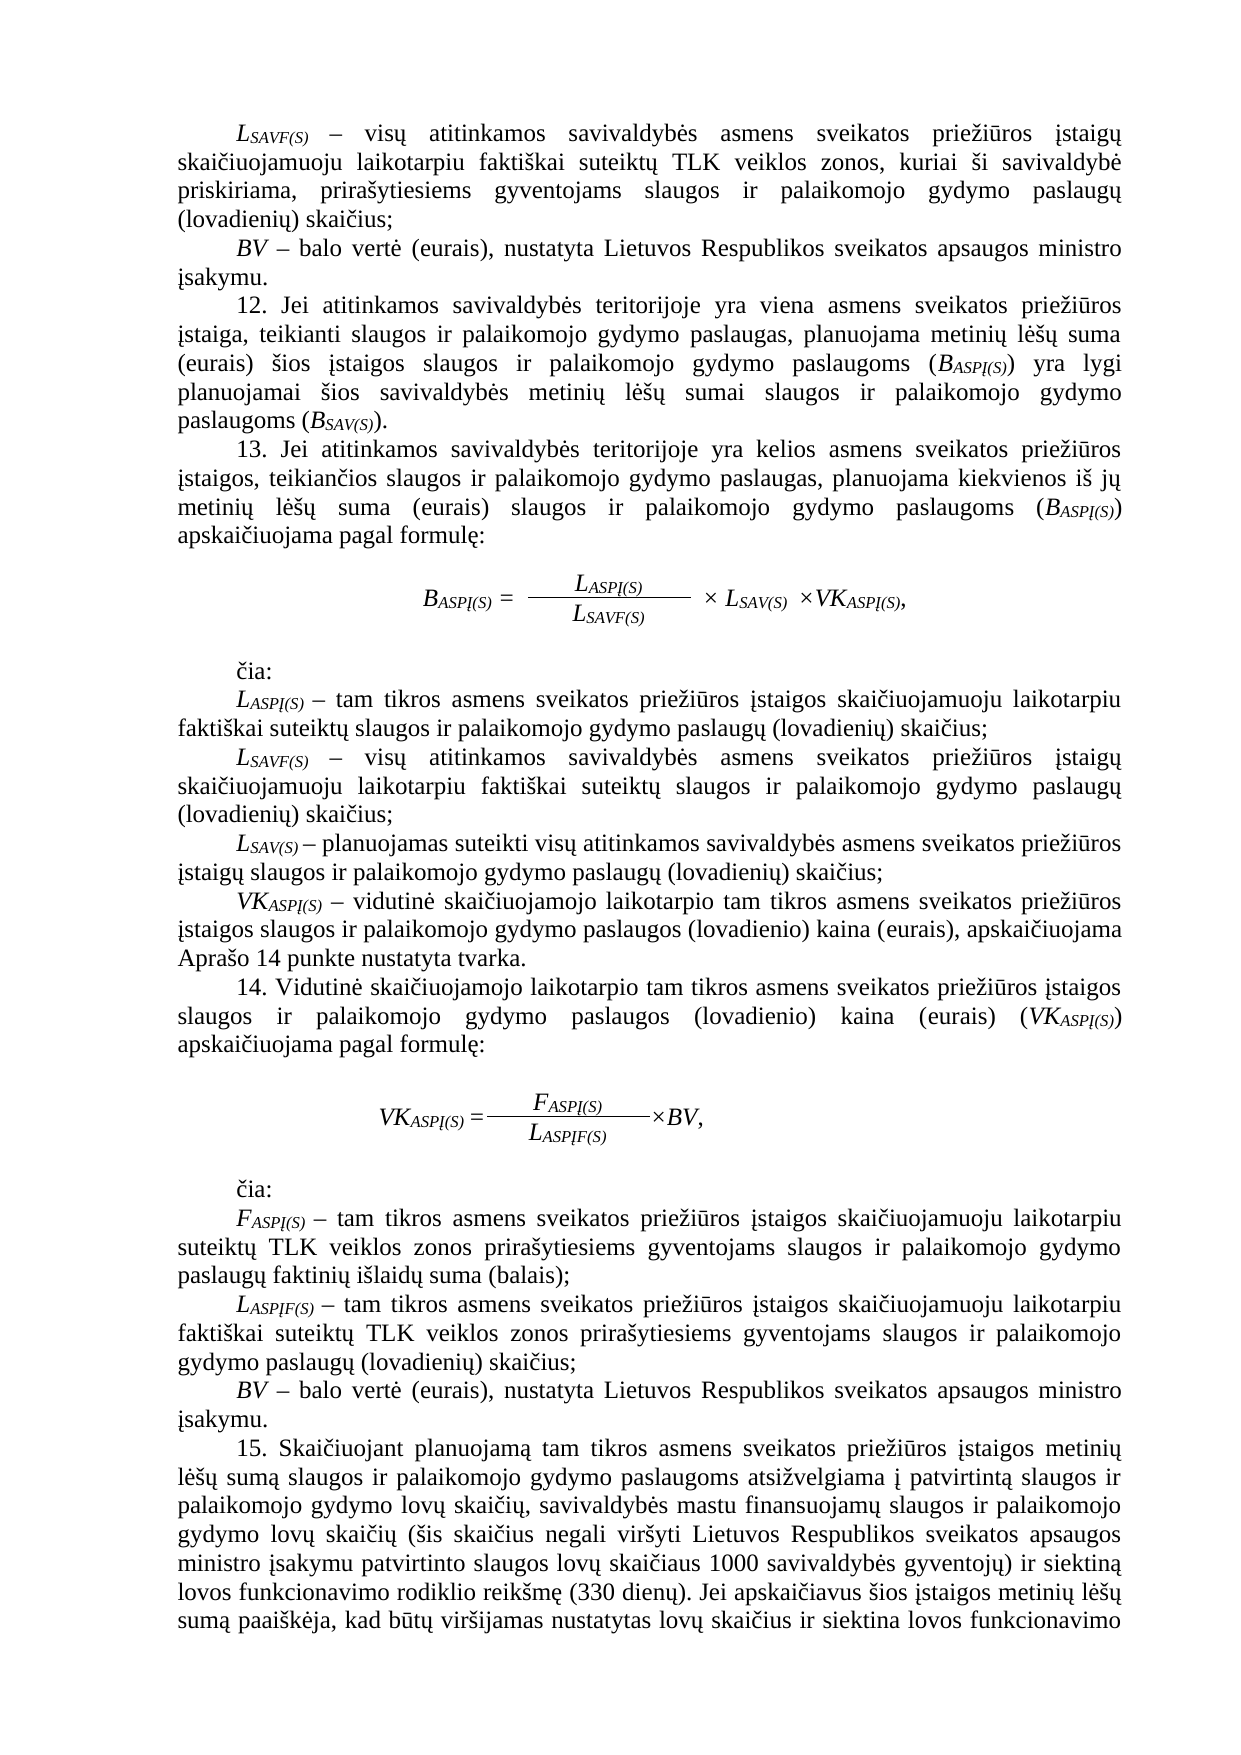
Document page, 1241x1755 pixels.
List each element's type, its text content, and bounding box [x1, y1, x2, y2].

text LSAV(S) – planuojamas suteikti visų atitinkamos savivaldybės asmens sveikatos priežiūros įstaigų slaugos ir palaikomojo gydymo paslaugų (lovadienių) skaičius; [177, 828, 1122, 886]
text LASPĮF(S) – tam tikros asmens sveikatos priežiūros įstaigos skaičiuojamuoju laikotarpiu faktiškai suteiktų TLK veiklos zonos prirašytiesiems gyventojams slaugos ir palaikomojo gydymo paslaugų (lovadienių) skaičius; [177, 1289, 1122, 1376]
text LASPĮ(S) – tam tikros asmens sveikatos priežiūros įstaigos skaičiuojamuoju laikotarpiu faktiškai suteiktų slaugos ir palaikomojo gydymo paslaugų (lovadienių) skaičius; [177, 684, 1122, 742]
table_header BASPĮ(S) = [177, 569, 528, 627]
table_cell LSAVF(S) [528, 598, 691, 627]
table_header × LSAV(S) ×VKASPĮ(S), [691, 569, 1122, 627]
table_header VKASPĮ(S) = [177, 1087, 487, 1146]
text 15. Skaičiuojant planuojamą tam tikros asmens sveikatos priežiūros įstaigos metinių lėšų sumą slaugos ir palaikomojo gydymo paslaugoms atsižvelgiama į patvirtintą slaugos ir palaikomojo gydymo lovų skaičių, savivaldybės mastu finansuojamų slaugos ir palaikomojo gydymo lovų skaičių (šis skaičius negali viršyti Lietuvos Respublikos sveikatos apsaugos ministro įsakymu patvirtinto slaugos lovų skaičiaus 1000 savivaldybės gyventojų) ir siektiną lovos funkcionavimo rodiklio reikšmę (330 dienų). Jei apskaičiavus šios įstaigos metinių lėšų sumą paaiškėja, kad būtų viršijamas nustatytas lovų skaičius ir siektina lovos funkcionavimo [177, 1433, 1122, 1634]
text LSAVF(S) – visų atitinkamos savivaldybės asmens sveikatos priežiūros įstaigų skaičiuojamuoju laikotarpiu faktiškai suteiktų slaugos ir palaikomojo gydymo paslaugų (lovadienių) skaičius; [177, 742, 1122, 828]
text BV – balo vertė (eurais), nustatyta Lietuvos Respublikos sveikatos apsaugos ministro įsakymu. [177, 233, 1122, 291]
text čia: [177, 1174, 1122, 1203]
text 14. Vidutinė skaičiuojamojo laikotarpio tam tikros asmens sveikatos priežiūros įstaigos slaugos ir palaikomojo gydymo paslaugos (lovadienio) kaina (eurais) (VKASPĮ(S)) apskaičiuojama pagal formulę: [177, 972, 1122, 1058]
text 13. Jei atitinkamos savivaldybės teritorijoje yra kelios asmens sveikatos priežiūros įstaigos, teikiančios slaugos ir palaikomojo gydymo paslaugas, planuojama kiekvienos iš jų metinių lėšų suma (eurais) slaugos ir palaikomojo gydymo paslaugoms (BASPĮ(S)) apskaičiuojama pagal formulę: [177, 434, 1122, 549]
table_header LASPĮ(S) [528, 569, 691, 597]
text BV – balo vertė (eurais), nustatyta Lietuvos Respublikos sveikatos apsaugos ministro įsakymu. [177, 1376, 1122, 1433]
text VKASPĮ(S) – vidutinė skaičiuojamojo laikotarpio tam tikros asmens sveikatos priežiūros įstaigos slaugos ir palaikomojo gydymo paslaugos (lovadienio) kaina (eurais), apskaičiuojama Aprašo 14 punkte nustatyta tvarka. [177, 886, 1122, 972]
table_header FASPĮ(S) [487, 1087, 650, 1116]
table_header ×BV, [650, 1087, 1122, 1146]
text čia: [177, 656, 1122, 684]
table_cell LASPĮF(S) [487, 1117, 650, 1146]
text 12. Jei atitinkamos savivaldybės teritorijoje yra viena asmens sveikatos priežiūros įstaiga, teikianti slaugos ir palaikomojo gydymo paslaugas, planuojama metinių lėšų suma (eurais) šios įstaigos slaugos ir palaikomojo gydymo paslaugoms (BASPĮ(S)) yra lygi planuojamai šios savivaldybės metinių lėšų sumai slaugos ir palaikomojo gydymo paslaugoms (BSAV(S)). [177, 291, 1122, 434]
text FASPĮ(S) – tam tikros asmens sveikatos priežiūros įstaigos skaičiuojamuoju laikotarpiu suteiktų TLK veiklos zonos prirašytiesiems gyventojams slaugos ir palaikomojo gydymo paslaugų faktinių išlaidų suma (balais); [177, 1203, 1122, 1289]
text LSAVF(S) – visų atitinkamos savivaldybės asmens sveikatos priežiūros įstaigų skaičiuojamuoju laikotarpiu faktiškai suteiktų TLK veiklos zonos, kuriai ši savivaldybė priskiriama, prirašytiesiems gyventojams slaugos ir palaikomojo gydymo paslaugų (lovadienių) skaičius; [177, 118, 1122, 233]
